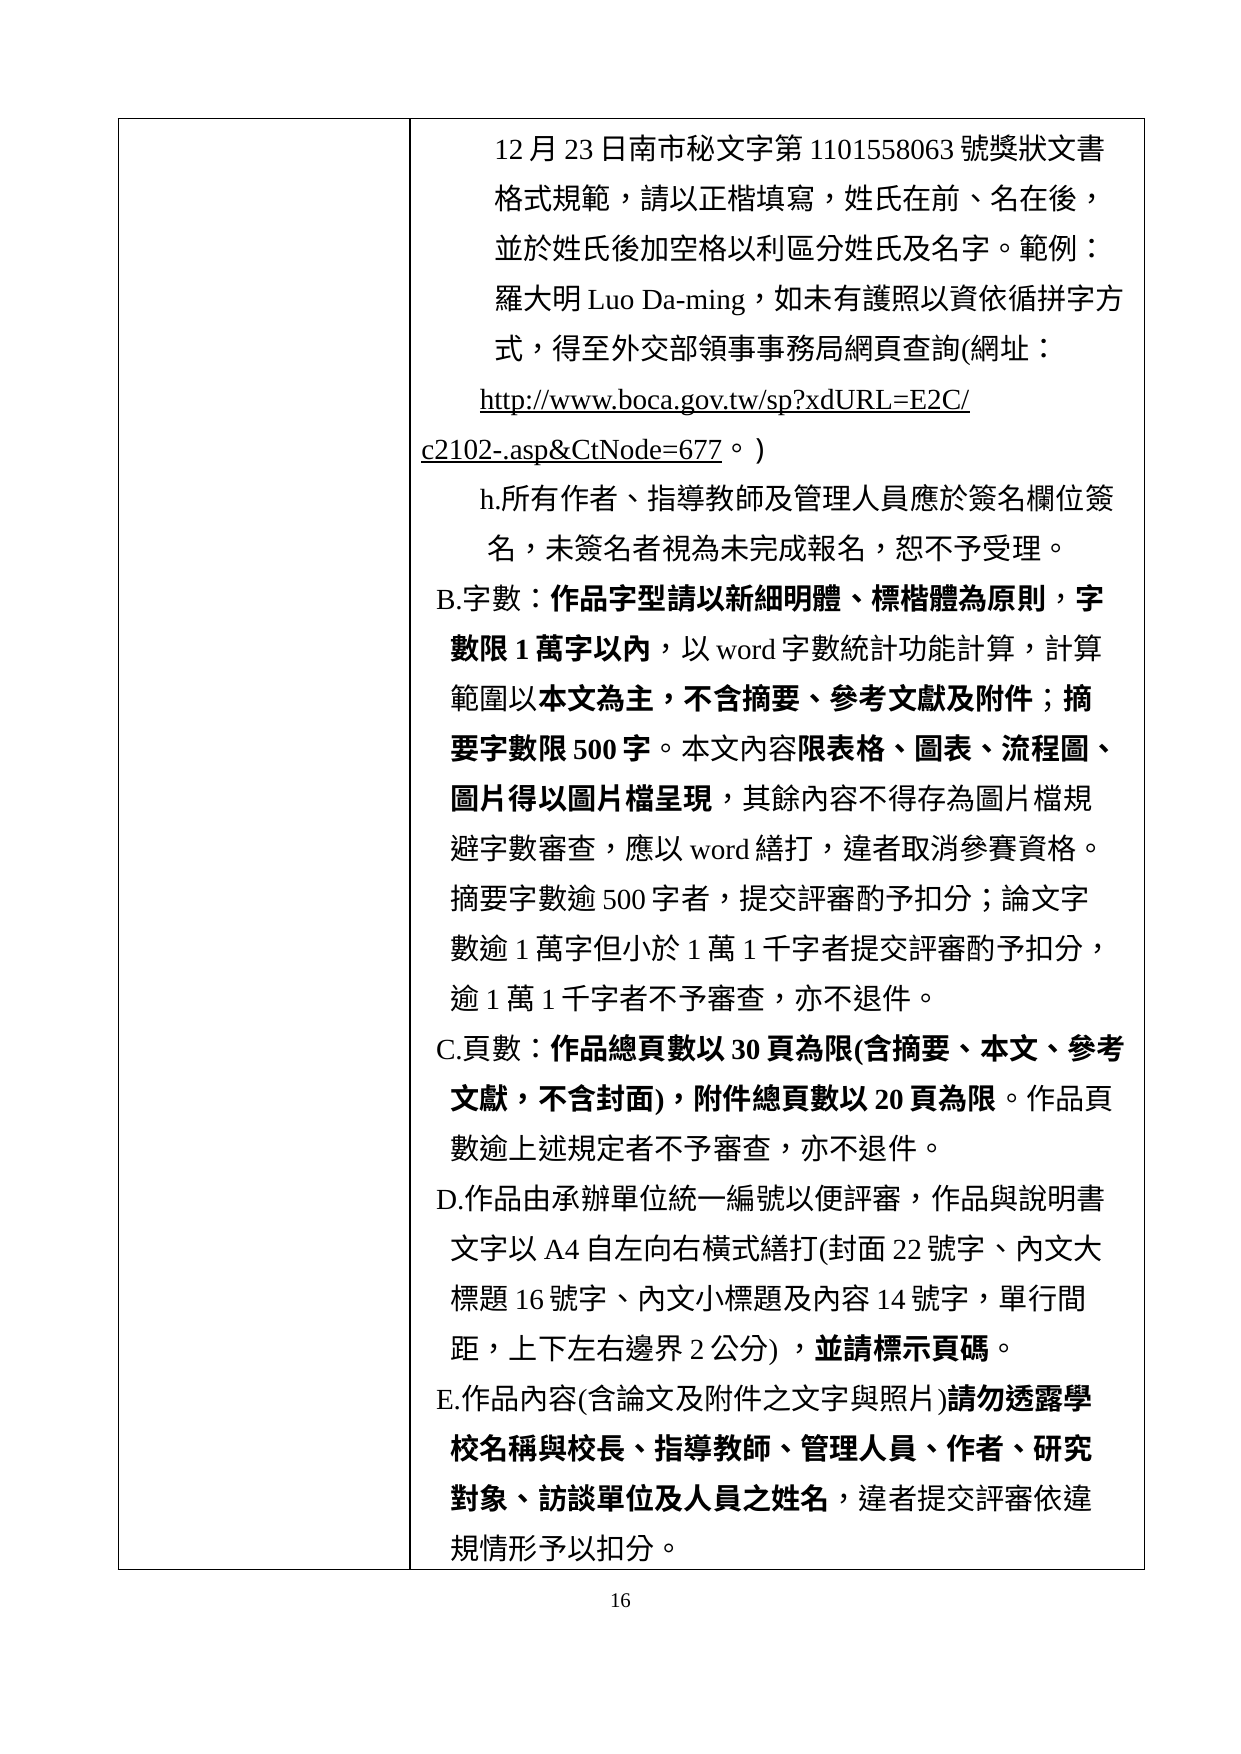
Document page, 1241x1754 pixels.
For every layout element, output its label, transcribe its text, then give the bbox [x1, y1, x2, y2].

table_cell [119, 119, 409, 1569]
table_cell 12月23日南市秘文字第1101558063號獎狀文書 格式規範，請以正楷填寫，姓氏在前、名在後， 並於姓氏後加空格以利區分姓氏及名字。範例： 羅大明Luo Da-ming，如未有護照以資依循拼字方 式，得至外交部領事事務局網頁查詢(網址： http://www.boca.gov.tw/sp?xdURL=E2C/c2102-.asp&CtNode=677。) h.所有作者、指導教師及管理人員應於簽名欄位簽 名，未簽名者視為未完成報名，恕不予受理。 B.字數：作品字型請以新細明體、標楷體為原則，字 數限1萬字以內，以word字數統計功能計算，計算 範圍以本文為主，不含摘要、參考文獻及附件；摘 要字數限500字。本文內容限表格、圖表、流程圖、 圖片得以圖片檔呈現，其餘內容不得存為圖片檔規 避字數審查，應以word繕打，違者取消參賽資格。 摘要字數逾500字者，提交評審酌予扣分；論文字 數逾1萬字但小於1萬1千字者提交評審酌予扣分， 逾1萬1千字者不予審查，亦不退件。 C.頁數：作品總頁數以30頁為限(含摘要、本文、參考 文獻，不含封面)，附件總頁數以20頁為限。作品頁 數逾上述規定者不予審查，亦不退件。 D.作品由承辦單位統一編號以便評審，作品與說明書 文字以A4自左向右橫式繕打(封面22號字、內文大 標題16號字、內文小標題及內容14號字，單行間 距，上下左右邊界2公分) ，並請標示頁碼。 E.作品內容(含論文及附件之文字與照片)請勿透露學 校名稱與校長、指導教師、管理人員、作者、研究 對象、訪談單位及人員之姓名，違者提交評審依違 規情形予以扣分。 [411, 119, 1144, 1569]
